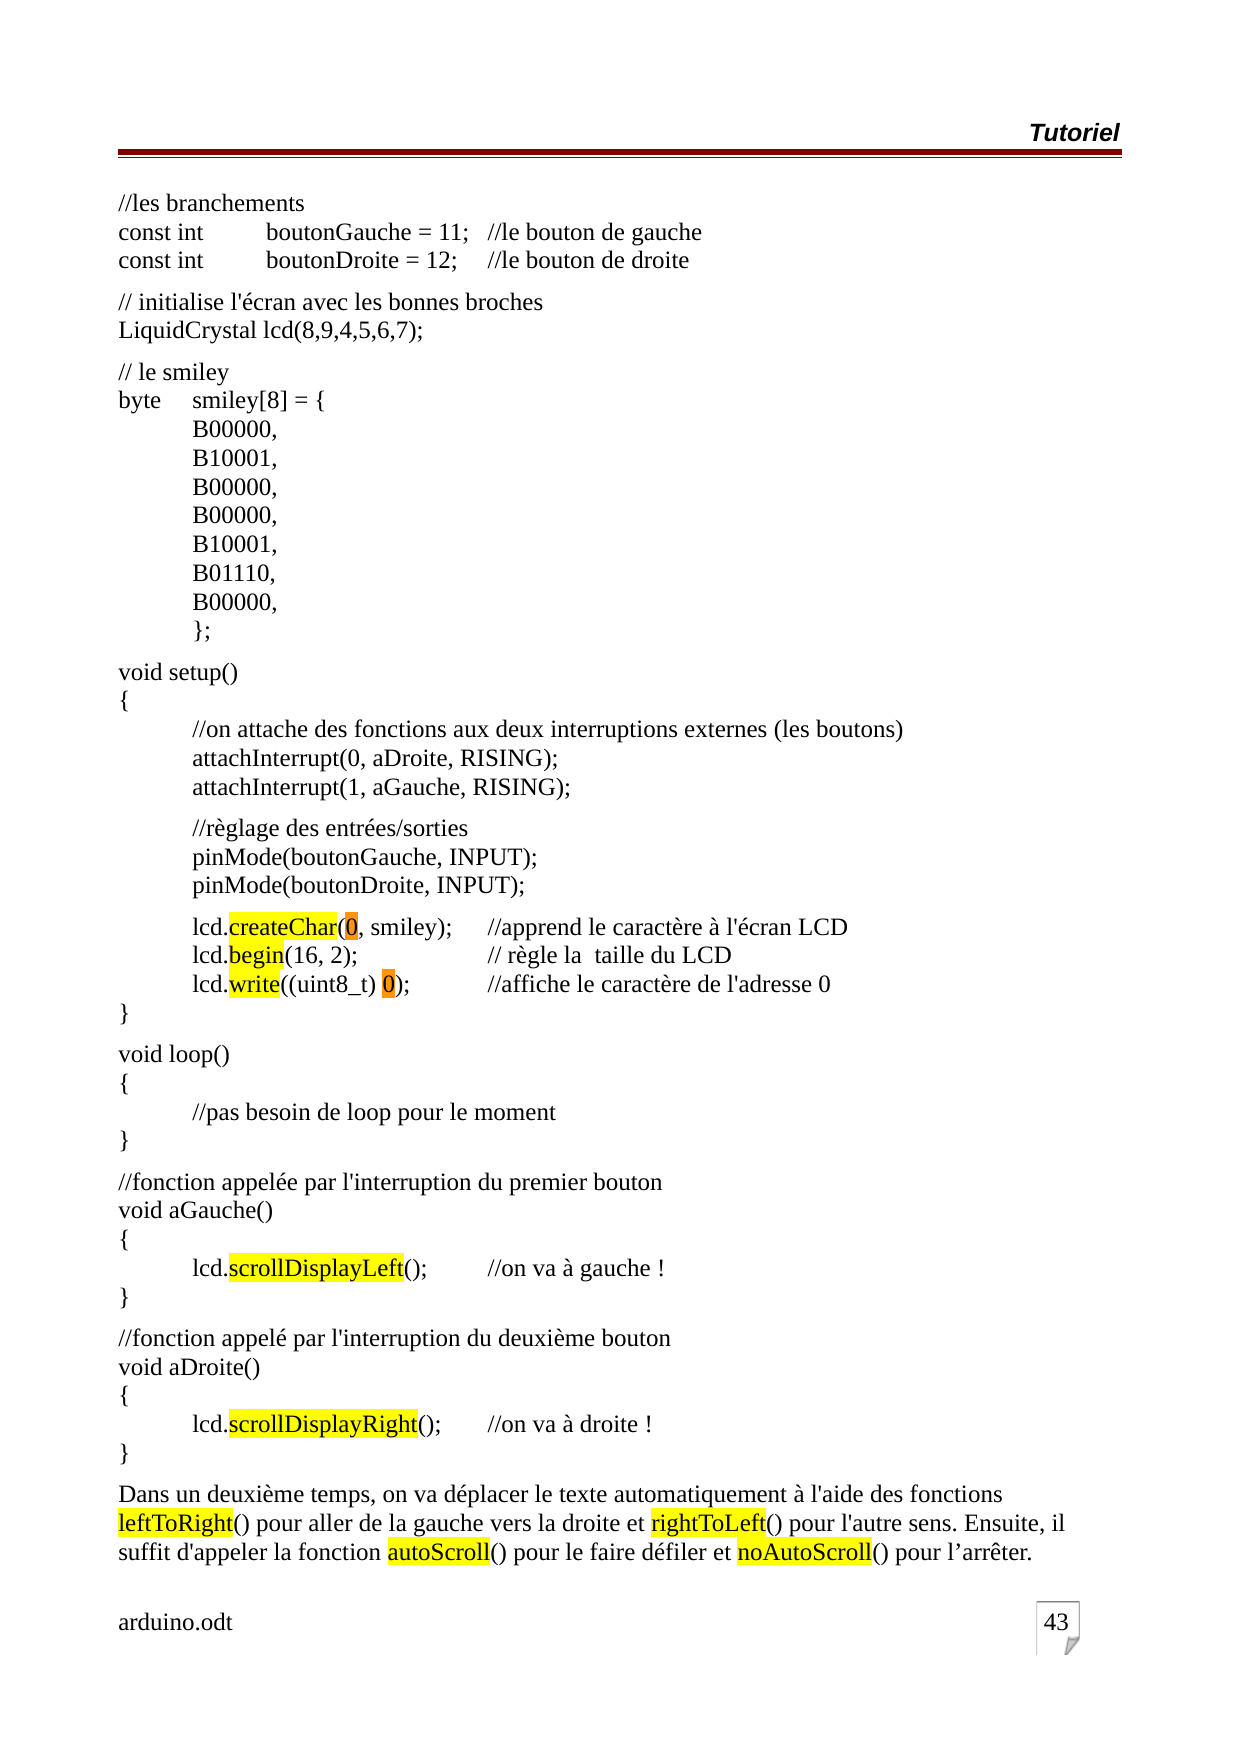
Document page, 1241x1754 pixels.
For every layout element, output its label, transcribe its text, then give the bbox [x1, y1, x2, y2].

text void aDroite() [118, 1352, 1122, 1380]
text B00000, [118, 472, 1122, 500]
text //on attache des fonctions aux deux interruptions externes (les boutons) [118, 714, 1122, 743]
text { [118, 1068, 1122, 1097]
text // le smiley [118, 357, 1122, 385]
text }; [118, 615, 1122, 644]
text { [118, 1224, 1122, 1253]
text B00000, [118, 414, 1122, 443]
text } [118, 1438, 1122, 1467]
text const int boutonGauche = 11; //le bouton de gauche [118, 217, 1122, 245]
text attachInterrupt(1, aGauche, RISING); [118, 772, 1122, 800]
text } [118, 1125, 1122, 1154]
text B10001, [118, 529, 1122, 558]
text //fonction appelée par l'interruption du premier bouton [118, 1167, 1122, 1195]
text // initialise l'écran avec les bonnes broches [118, 287, 1122, 315]
text const int boutonDroite = 12; //le bouton de droite [118, 245, 1122, 274]
text byte smiley[8] = { [118, 385, 1122, 414]
text B00000, [118, 587, 1122, 615]
text lcd.scrollDisplayRight(); //on va à droite ! [118, 1409, 1122, 1438]
text attachInterrupt(0, aDroite, RISING); [118, 743, 1122, 772]
text } [118, 998, 1122, 1027]
text lcd.write((uint8_t) 0); //affiche le caractère de l'adresse 0 [118, 969, 1122, 998]
text void setup() [118, 657, 1122, 685]
text pinMode(boutonGauche, INPUT); [118, 842, 1122, 870]
text B00000, [118, 500, 1122, 529]
text lcd.scrollDisplayLeft(); //on va à gauche ! [118, 1253, 1122, 1282]
text B10001, [118, 443, 1122, 472]
text { [118, 685, 1122, 714]
text //règlage des entrées/sorties [118, 813, 1122, 842]
text //les branchements [118, 188, 1122, 217]
text lcd.begin(16, 2); // règle la taille du LCD [118, 940, 1122, 969]
text LiquidCrystal lcd(8,9,4,5,6,7); [118, 315, 1122, 344]
text } [118, 1282, 1122, 1310]
text B01110, [118, 558, 1122, 587]
text void loop() [118, 1039, 1122, 1068]
text Dans un deuxième temps, on va déplacer le texte automatiquement à l'aide des fonctions leftToRight() pour aller de la gauche vers la droite et rightToLeft() pour l'autre sens. Ensuite, il suffit d'appeler la fonction autoScroll() pour le faire défiler et noAutoScroll() pour l’arrêter. [118, 1479, 1122, 1565]
text void aGauche() [118, 1195, 1122, 1224]
text //pas besoin de loop pour le moment [118, 1097, 1122, 1125]
text lcd.createChar(0, smiley); //apprend le caractère à l'écran LCD [118, 912, 1122, 940]
text pinMode(boutonDroite, INPUT); [118, 870, 1122, 899]
text { [118, 1380, 1122, 1409]
text //fonction appelé par l'interruption du deuxième bouton [118, 1323, 1122, 1352]
